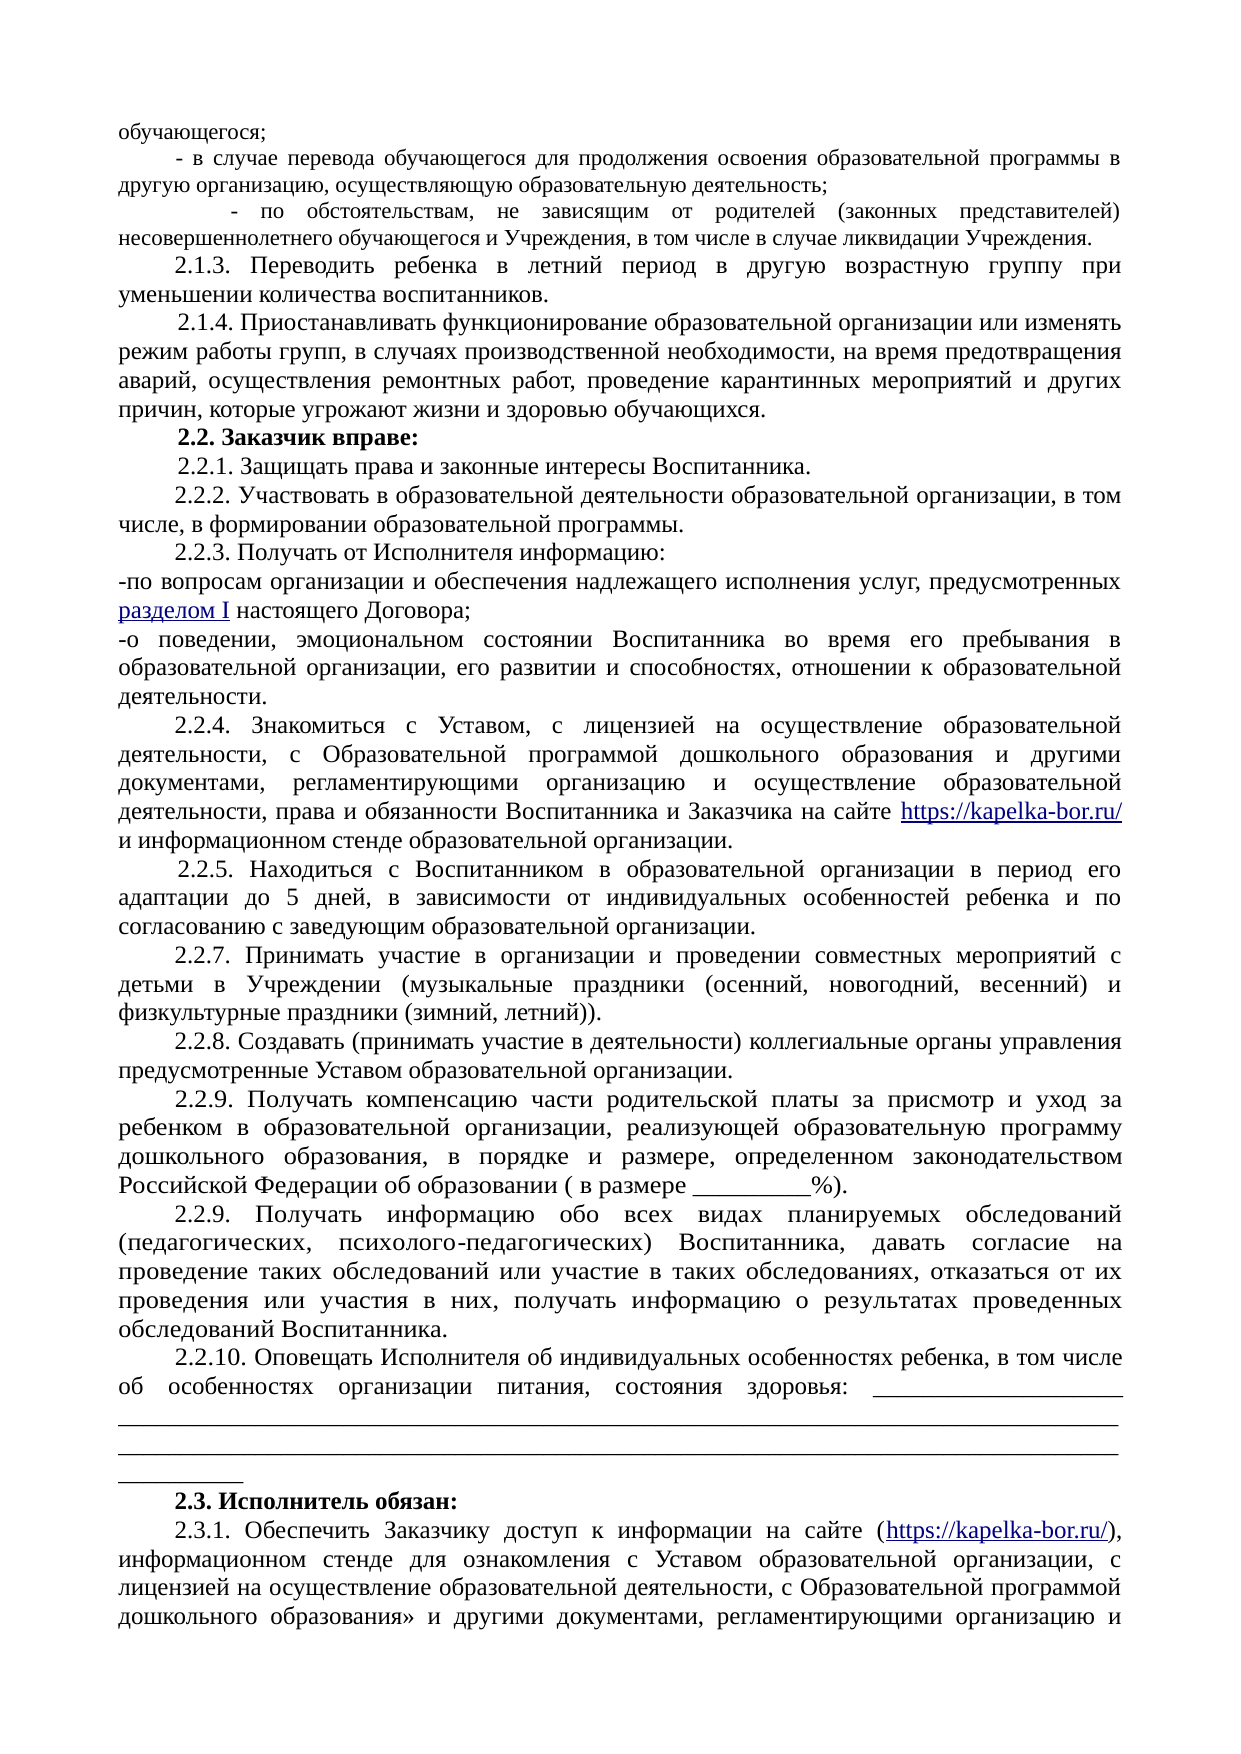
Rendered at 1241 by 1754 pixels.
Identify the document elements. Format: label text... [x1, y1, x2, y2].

text 2.2.7. Принимать участие в организации и проведении совместных мероприятий с детьми в Учреждении (музыкальные праздники (осенний, новогодний, весенний) и физкультурные праздники (зимний, летний)). [118, 940, 1122, 1026]
text -о поведении, эмоциональном состоянии Воспитанника во время его пребывания в образовательной организации, его развитии и способностях, отношении к образовательной деятельности. [118, 624, 1122, 710]
text 2.2.1. Защищать права и законные интересы Воспитанника. [118, 451, 1122, 480]
text 2.3. Исполнитель обязан: [118, 1486, 1122, 1515]
text 2.2.9. Получать компенсацию части родительской платы за присмотр и уход за ребенком в образовательной организации, реализующей образовательную программу дошкольного образования, в порядке и размере, определенном законодательством Российской Федерации об образовании ( в размере _________%). [118, 1084, 1124, 1199]
text -по вопросам организации и обеспечения надлежащего исполнения услуг, предусмотренных разделом I настоящего Договора; [118, 566, 1122, 624]
text 2.2.5. Находиться с Воспитанником в образовательной организации в период его адаптации до 5 дней, в зависимости от индивидуальных особенностей ребенка и по согласованию с заведующим образовательной организации. [118, 854, 1122, 940]
text 2.2.4. Знакомиться с Уставом, с лицензией на осуществление образовательной деятельности, с Образовательной программой дошкольного образования и другими документами, регламентирующими организацию и осуществление образовательной деятельности, права и обязанности Воспитанника и Заказчика на сайте https://kapelka-bor.ru/ и информационном стенде образовательной организации. [118, 710, 1122, 854]
text - по обстоятельствам, не зависящим от родителей (законных представителей) несовершеннолетнего обучающегося и Учреждения, в том числе в случае ликвидации Учреждения. [118, 197, 1122, 250]
text - в случае перевода обучающегося для продолжения освоения образовательной программы в другую организацию, осуществляющую образовательную деятельность; [118, 144, 1122, 197]
text 2.2.2. Участвовать в образовательной деятельности образовательной организации, в том числе, в формировании образовательной программы. [118, 480, 1122, 537]
text 2.2.9. Получать информацию обо всех видах планируемых обследований (педагогических, психолого-педагогических) Воспитанника, давать согласие на проведение таких обследований или участие в таких обследованиях, отказаться от их проведения или участия в них, получать информацию о результатах проведенных обследований Воспитанника. [118, 1199, 1122, 1342]
text 2.1.3. Переводить ребенка в летний период в другую возрастную группу при уменьшении количества воспитанников. [118, 250, 1122, 307]
text 2.2.8. Создавать (принимать участие в деятельности) коллегиальные органы управления предусмотренные Уставом образовательной организации. [118, 1026, 1122, 1084]
text 2.2.3. Получать от Исполнителя информацию: [118, 537, 1122, 566]
text 2.2.10. Оповещать Исполнителя об индивидуальных особенностях ребенка, в том числе об особенностях организации питания, состояния здоровья: ____________________ __________________________________________________________________________________________________________________________________________________________________________ [118, 1342, 1124, 1486]
text 2.3.1. Обеспечить Заказчику доступ к информации на сайте (https://kapelka-bor.ru/), информационном стенде для ознакомления с Уставом образовательной организации, с лицензией на осуществление образовательной деятельности, с Образовательной программой дошкольного образования» и другими документами, регламентирующими организацию и [118, 1515, 1122, 1630]
text 2.2. Заказчик вправе: [118, 422, 1122, 451]
text 2.1.4. Приостанавливать функционирование образовательной организации или изменять режим работы групп, в случаях производственной необходимости, на время предотвращения аварий, осуществления ремонтных работ, проведение карантинных мероприятий и других причин, которые угрожают жизни и здоровью обучающихся. [118, 307, 1122, 422]
text обучающегося; [118, 118, 1122, 144]
